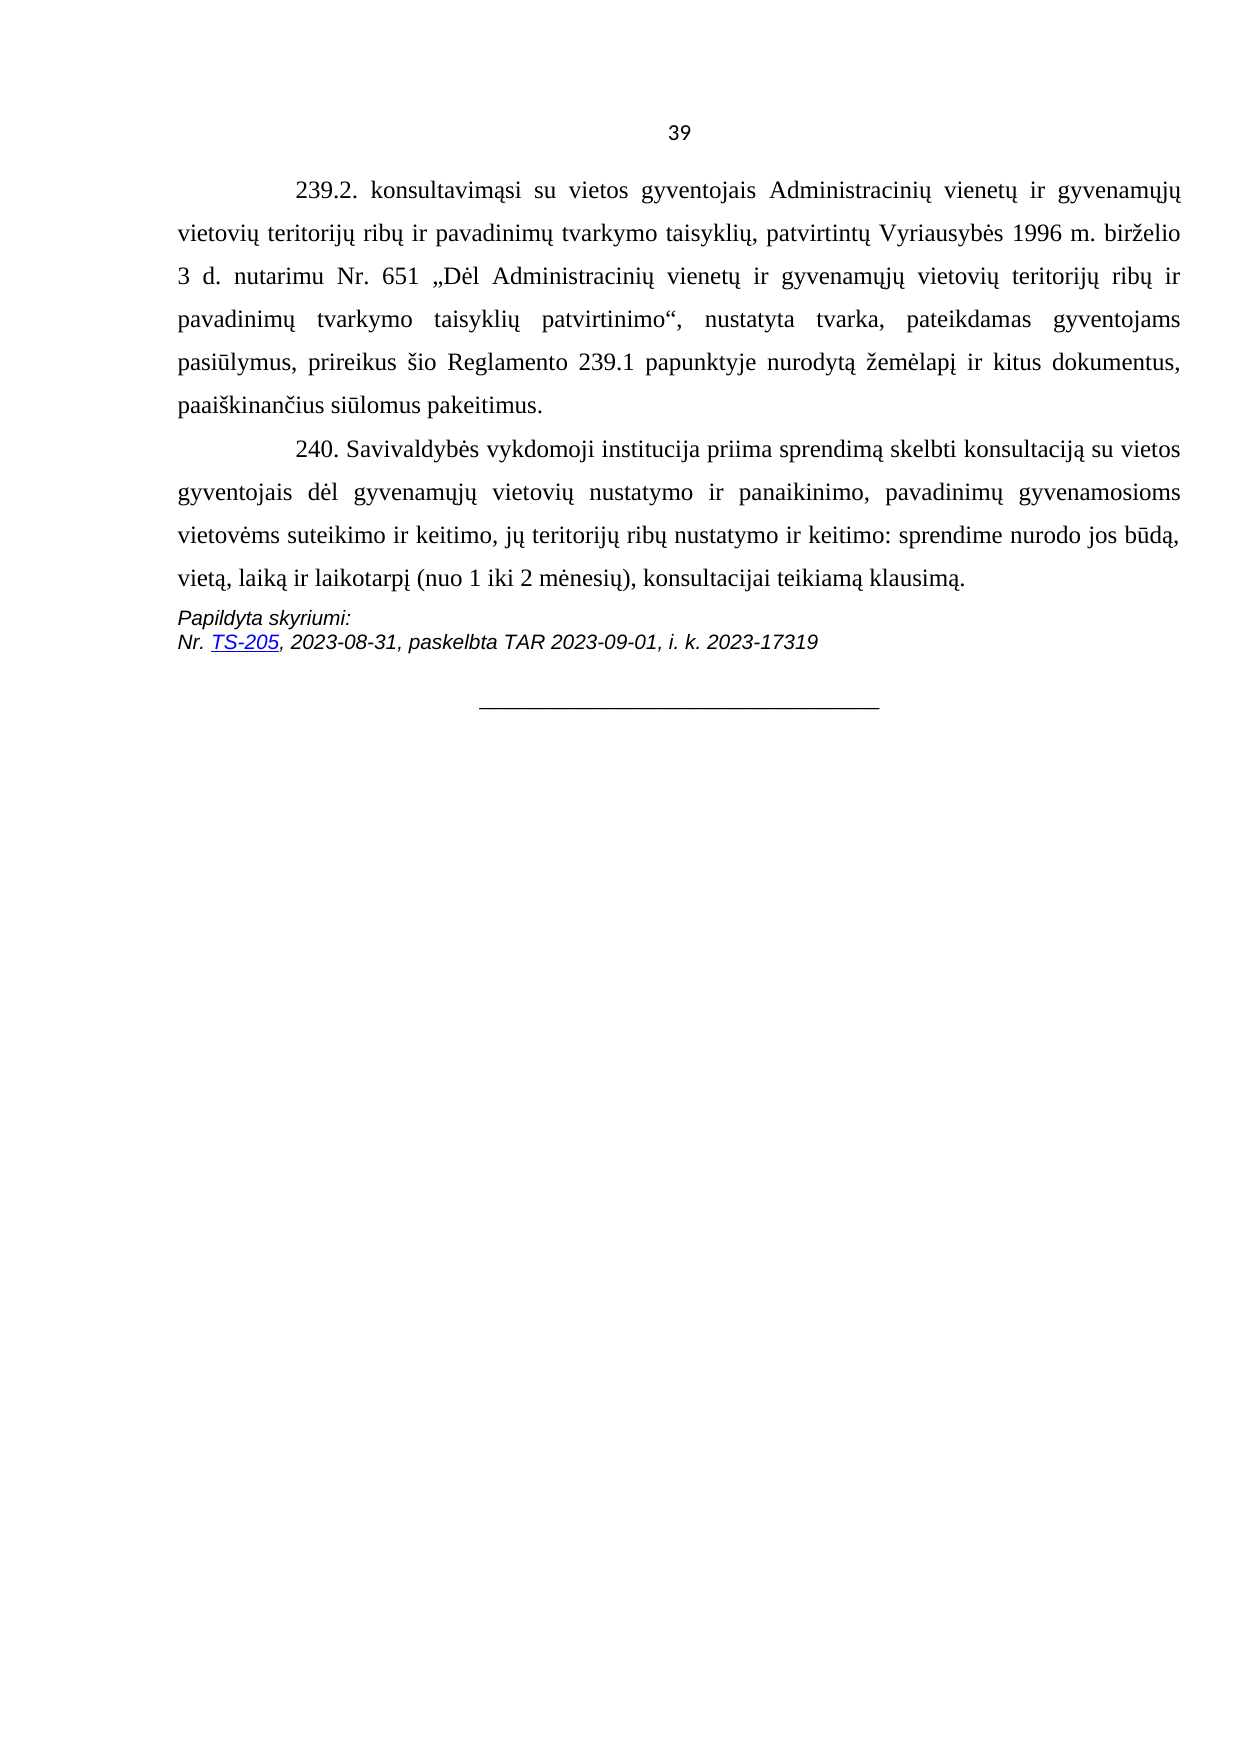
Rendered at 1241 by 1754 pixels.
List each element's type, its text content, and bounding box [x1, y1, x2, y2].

text 239.2. konsultavimąsi su vietos gyventojais Administracinių vienetų ir gyvenamųjų vietovių teritorijų ribų ir pavadinimų tvarkymo taisyklių, patvirtintų Vyriausybės 1996 m. birželio 3 d. nutarimu Nr. 651 „Dėl Administracinių vienetų ir gyvenamųjų vietovių teritorijų ribų ir pavadinimų tvarkymo taisyklių patvirtinimo“, nustatyta tvarka, pateikdamas gyventojams pasiūlymus, prireikus šio Reglamento 239.1 papunktyje nurodytą žemėlapį ir kitus dokumentus, paaiškinančius siūlomus pakeitimus. [177, 175, 1181, 419]
text Nr. TS-205, 2023-08-31, paskelbta TAR 2023-09-01, i. k. 2023-17319 [177, 630, 1181, 654]
text 240. Savivaldybės vykdomoji institucija priima sprendimą skelbti konsultaciją su vietos gyventojais dėl gyvenamųjų vietovių nustatymo ir panaikinimo, pavadinimų gyvenamosioms vietovėms suteikimo ir keitimo, jų teritorijų ribų nustatymo ir keitimo: sprendime nurodo jos būdą, vietą, laiką ir laikotarpį (nuo 1 iki 2 mėnesių), konsultacijai teikiamą klausimą. [177, 434, 1181, 592]
text Papildyta skyriumi: [177, 606, 1181, 630]
text ________________________________ [177, 683, 1181, 712]
